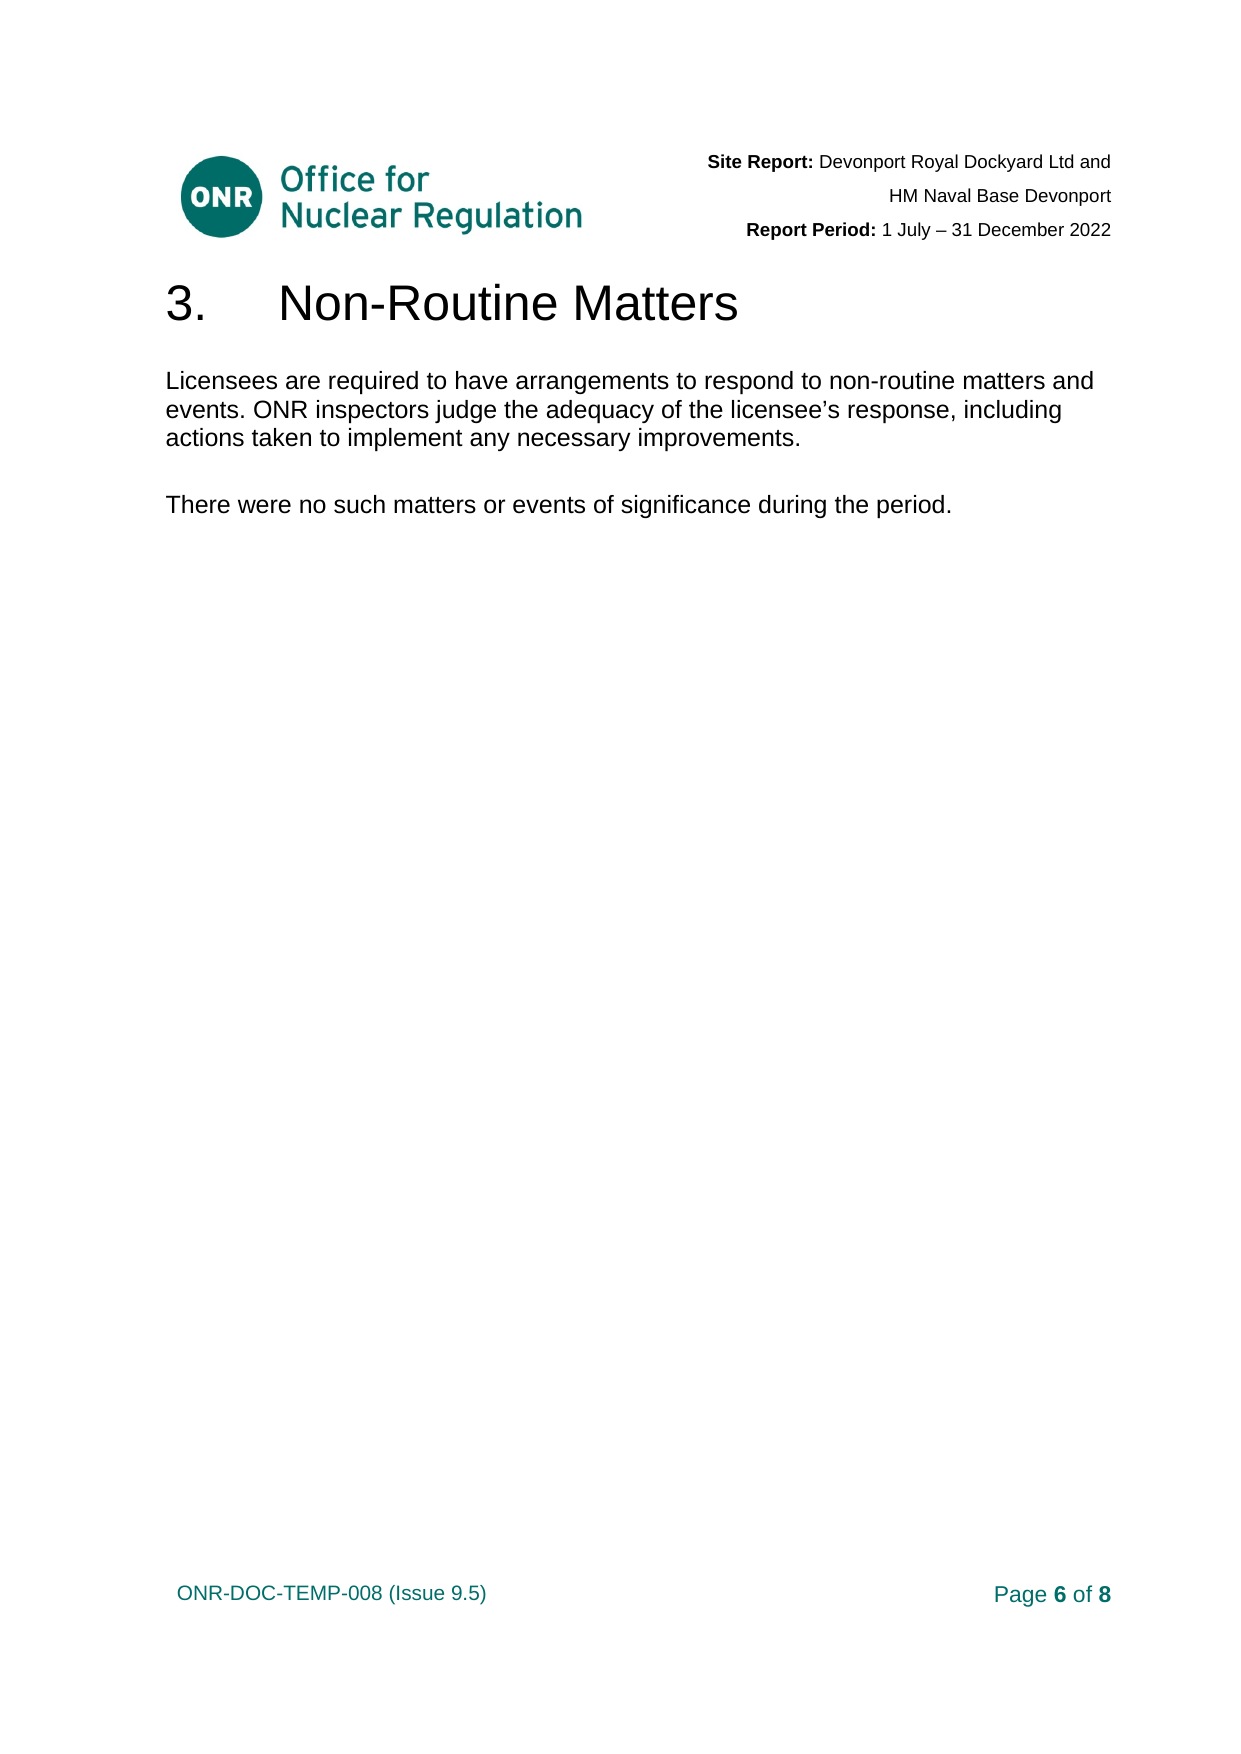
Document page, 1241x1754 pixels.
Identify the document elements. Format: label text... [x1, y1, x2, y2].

text Licensees are required to have arrangements to respond to non-routine matters and events. ONR inspectors judge the adequacy of the licensee’s response, including actions taken to implement any necessary improvements. [165, 366, 1122, 452]
text There were no such matters or events of significance during the period. [165, 490, 1122, 518]
subtitle Non-Routine Matters [165, 273, 1122, 331]
